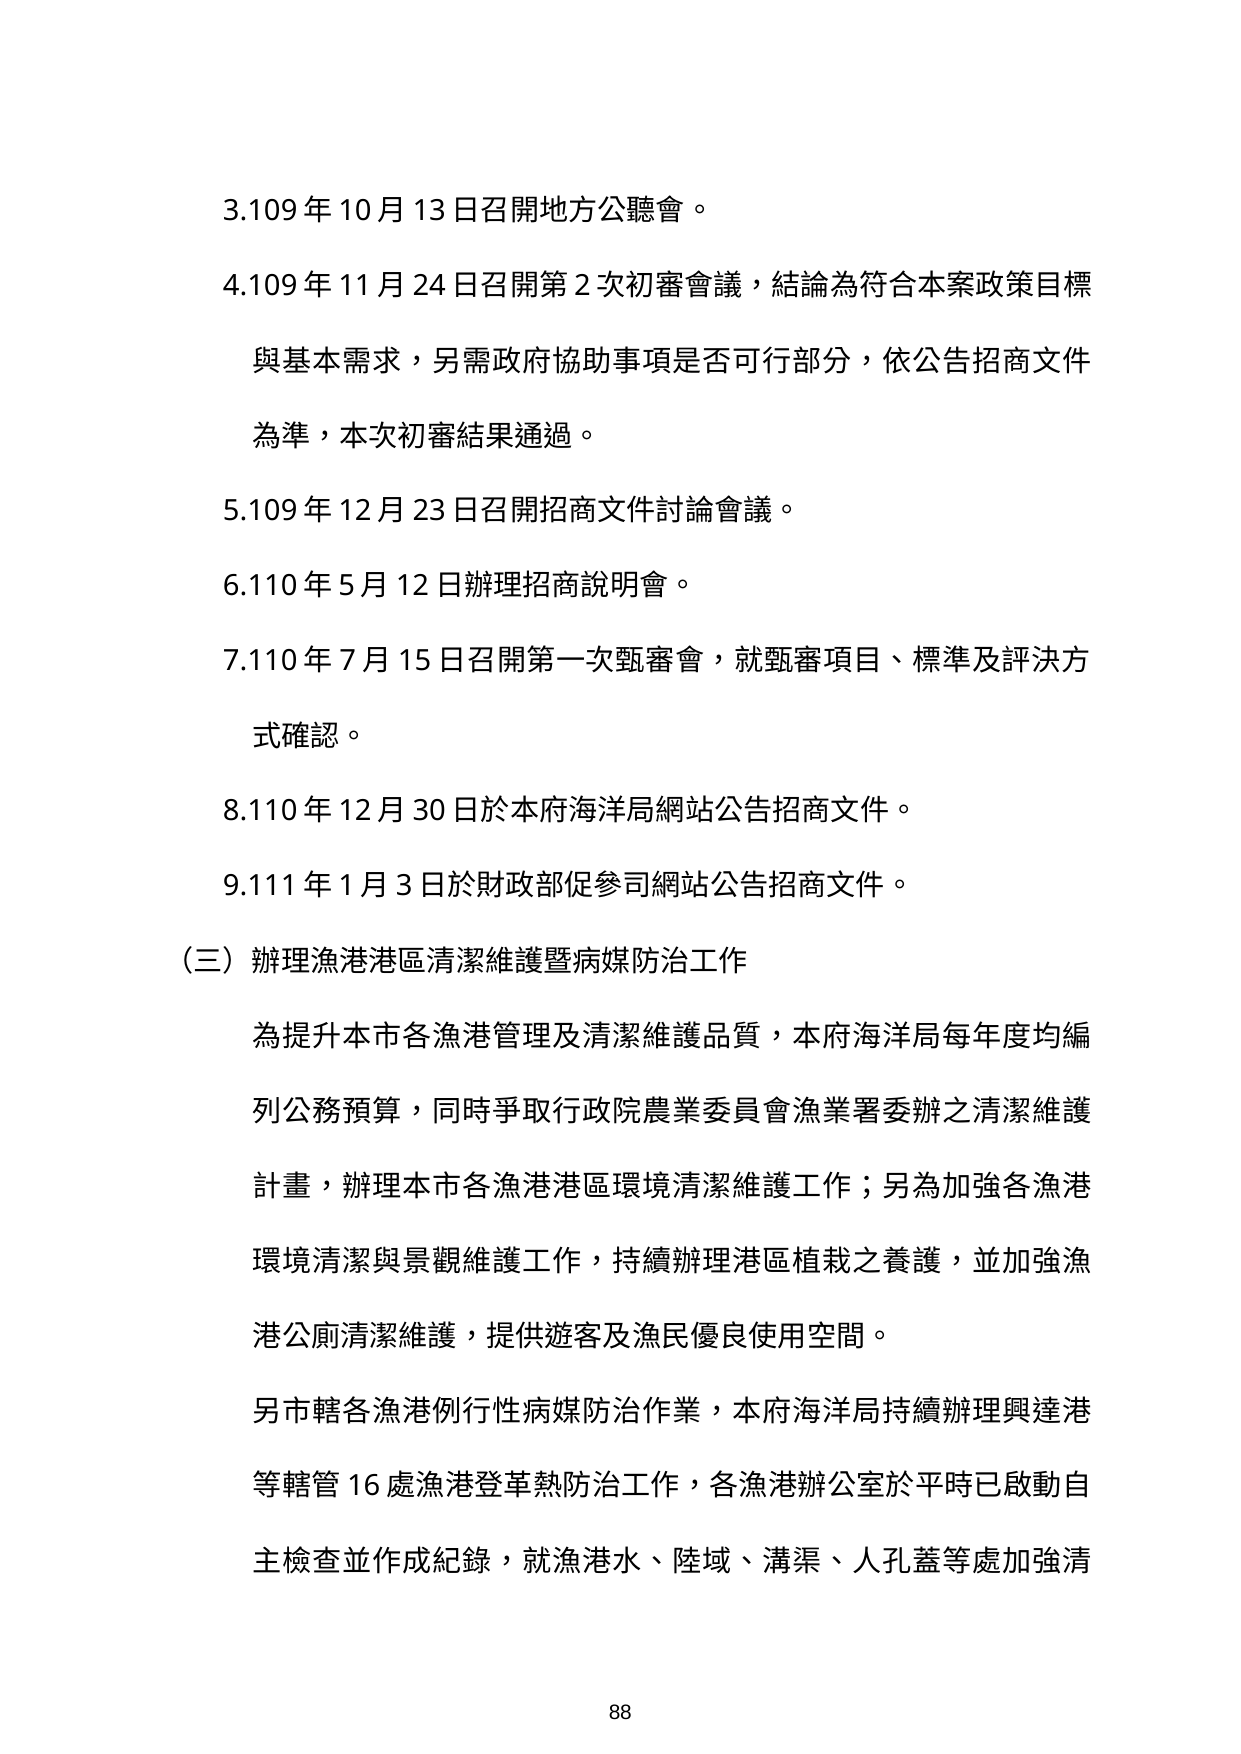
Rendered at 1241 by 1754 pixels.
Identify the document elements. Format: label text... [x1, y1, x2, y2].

text 7.110年7月15日召開第一次甄審會，就甄審項目、標準及評決方式確認。 [223, 614, 1092, 764]
text 4.109年11月24日召開第2次初審會議，結論為符合本案政策目標與基本需求，另需政府協助事項是否可行部分，依公告招商文件為準，本次初審結果通過。 [223, 239, 1092, 464]
text 為提升本市各漁港管理及清潔維護品質，本府海洋局每年度均編列公務預算，同時爭取行政院農業委員會漁業署委辦之清潔維護計畫，辦理本市各漁港港區環境清潔維護工作；另為加強各漁港環境清潔與景觀維護工作，持續辦理港區植栽之養護，並加強漁港公廁清潔維護，提供遊客及漁民優良使用空間。 [253, 989, 1092, 1364]
text 3.109年10月13日召開地方公聽會。 [223, 164, 1092, 239]
text 6.110年5月12日辦理招商說明會。 [223, 539, 1092, 614]
text 另市轄各漁港例行性病媒防治作業，本府海洋局持續辦理興達港等轄管16處漁港登革熱防治工作，各漁港辦公室於平時已啟動自主檢查並作成紀錄，就漁港水、陸域、溝渠、人孔蓋等處加強清 [253, 1364, 1092, 1589]
text 5.109年12月23日召開招商文件討論會議。 [223, 464, 1092, 539]
text 9.111年1月3日於財政部促參司網站公告招商文件。 [223, 839, 1092, 914]
text （三）辦理漁港港區清潔維護暨病媒防治工作 [164, 914, 1092, 989]
text 8.110年12月30日於本府海洋局網站公告招商文件。 [223, 764, 1092, 839]
